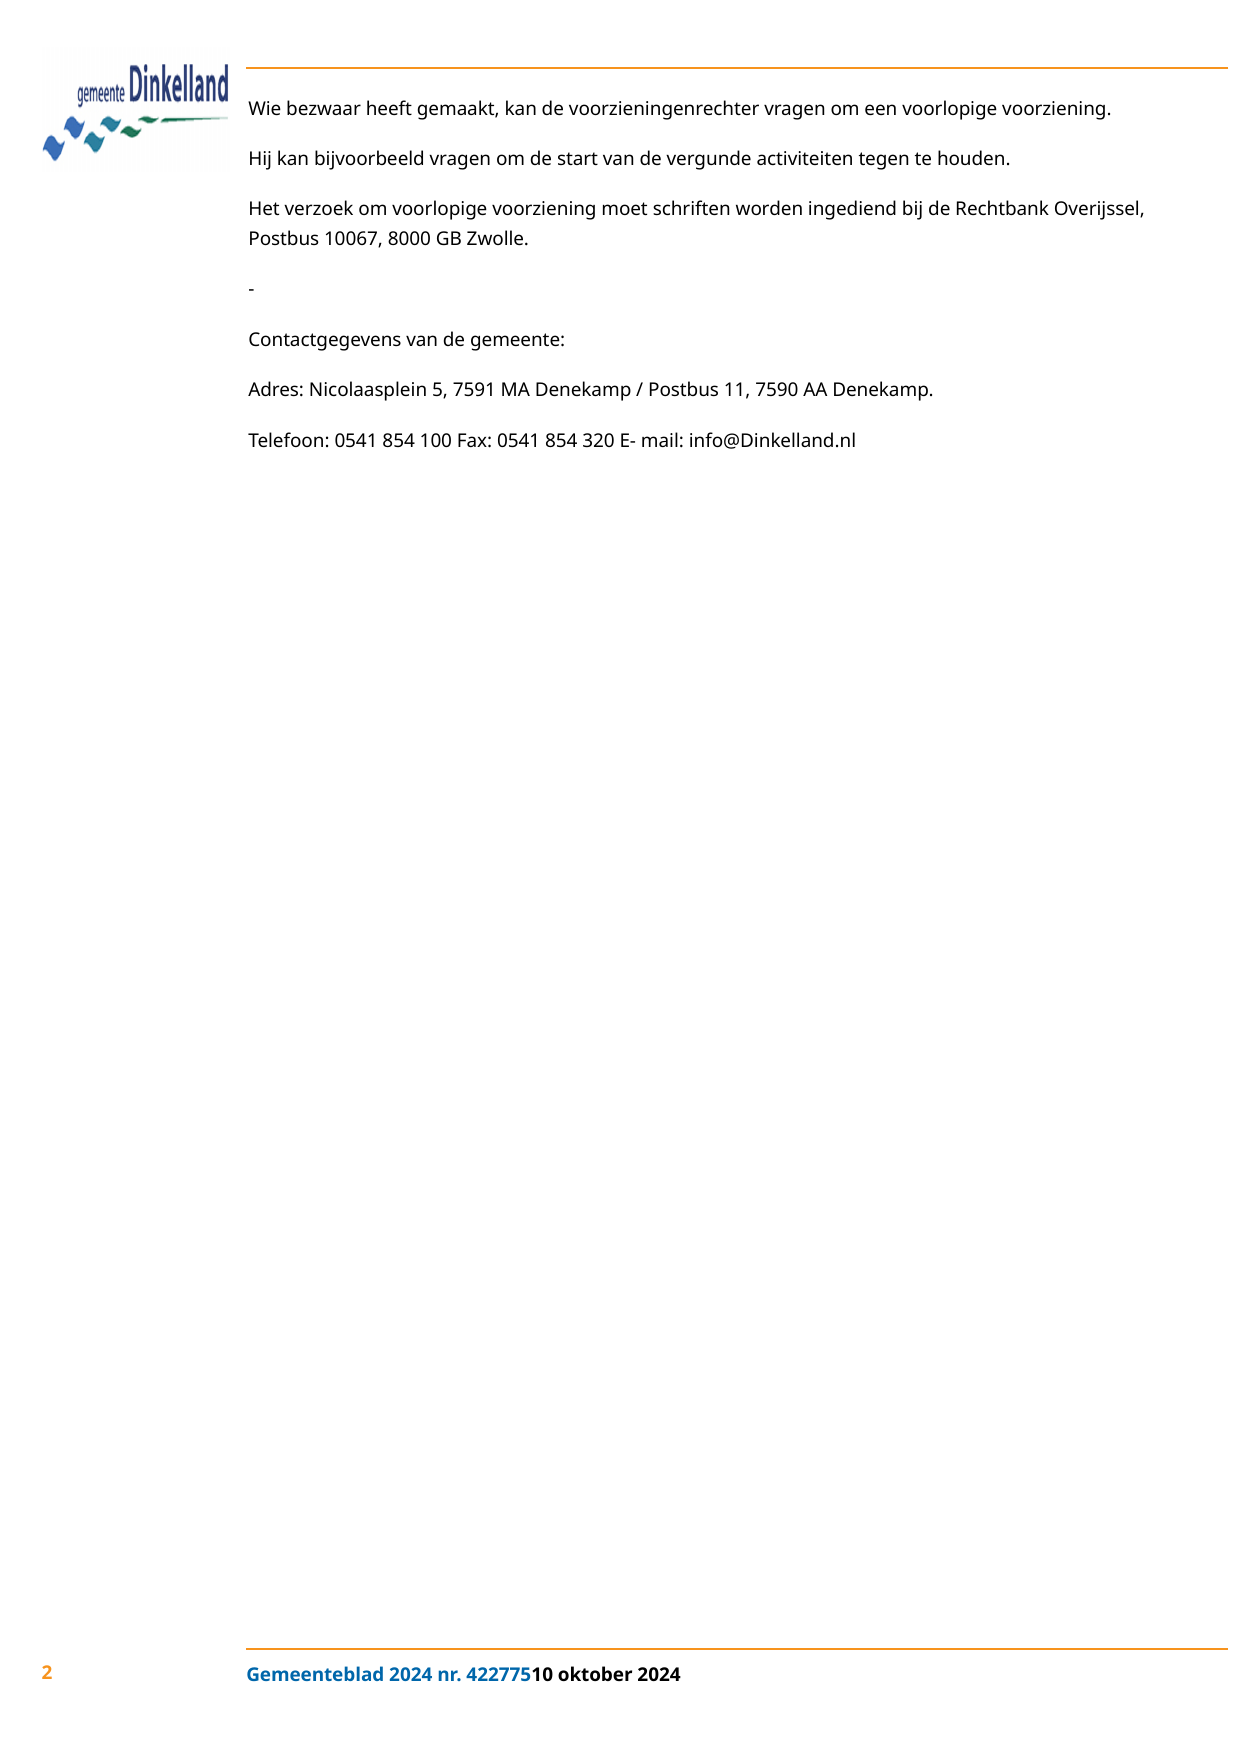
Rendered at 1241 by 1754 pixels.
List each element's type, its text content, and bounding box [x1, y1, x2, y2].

text Wie bezwaar heeft gemaakt, kan de voorzieningenrechter vragen om een voorlopige voorziening. [248, 95, 1152, 121]
text Het verzoek om voorlopige voorziening moet schriften worden ingediend bij de Rechtbank Overijssel, Postbus 10067, 8000 GB Zwolle. [248, 196, 1152, 251]
text Hij kan bijvoorbeeld vragen om de start van de vergunde activiteiten tegen te houden. [248, 145, 1152, 171]
text Adres: Nicolaasplein 5, 7591 MA Denekamp / Postbus 11, 7590 AA Denekamp. [248, 376, 1152, 402]
text Contactgegevens van de gemeente: [248, 326, 1152, 352]
text Telefoon: 0541 854 100 Fax: 0541 854 320 E- mail: info@Dinkelland.nl [248, 427, 1152, 453]
picture [41, 47, 231, 172]
text - [248, 276, 1152, 301]
